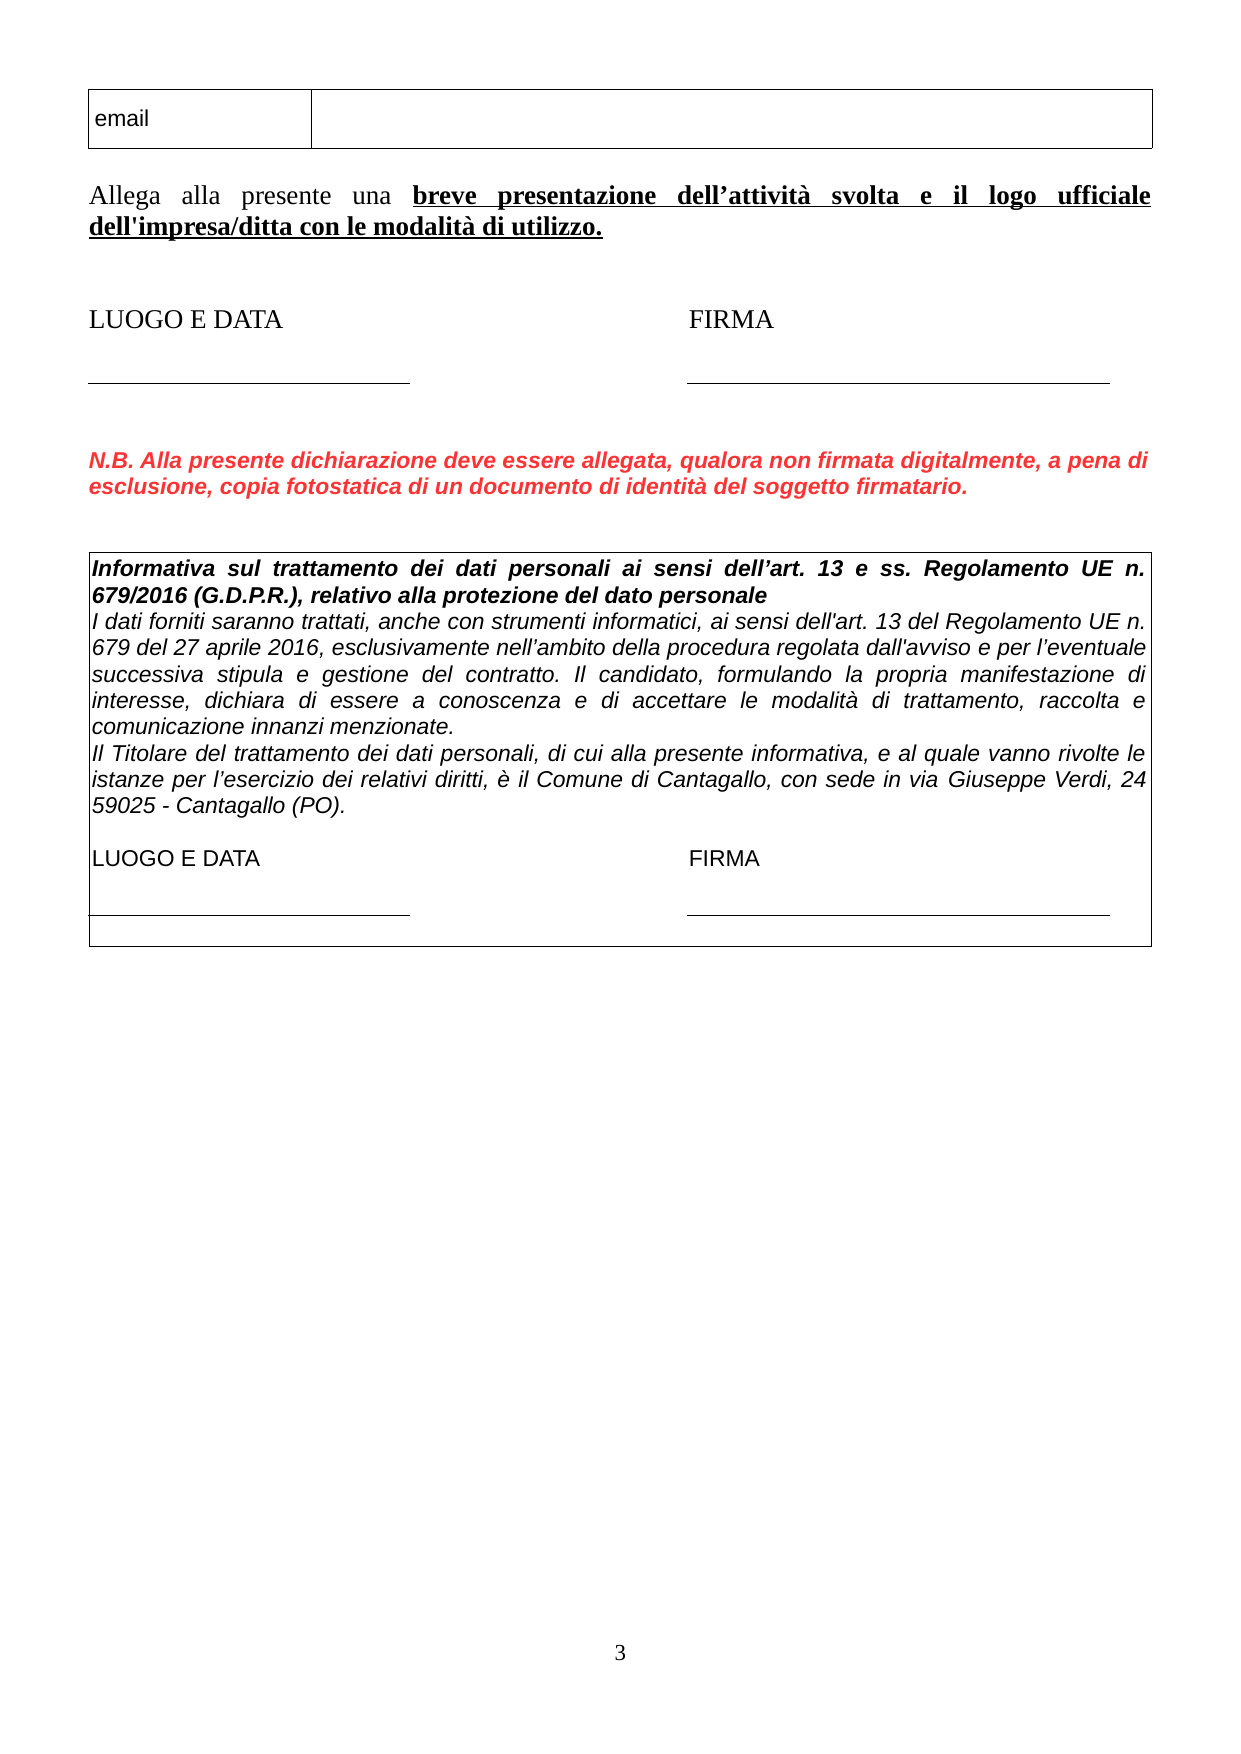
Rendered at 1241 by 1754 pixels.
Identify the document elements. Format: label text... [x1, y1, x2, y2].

text I dati forniti saranno trattati, anche con strumenti informatici, ai sensi dell'art. 13 del Regolamento UE n. 679 del 27 aprile 2016, esclusivamente nell’ambito della procedura regolata dall'avviso e per l’eventuale successiva stipula e gestione del contratto. Il candidato, formulando la propria manifestazione di interesse, dichiara di essere a conoscenza e di accettare le modalità di trattamento, raccolta e comunicazione innanzi menzionate. [90, 605, 1151, 737]
text Informativa sul trattamento dei dati personali ai sensi dell’art. 13 e ss. Regolamento UE n. 679/2016 (G.D.P.R.), relativo alla protezione del dato personale [90, 553, 1151, 605]
table_cell email [89, 90, 311, 148]
table_cell [312, 90, 1152, 148]
text LUOGO E DATA FIRMA [88, 303, 1152, 334]
text LUOGO E DATA FIRMA [90, 842, 1151, 871]
text Il Titolare del trattamento dei dati personali, di cui alla presente informativa, e al quale vanno rivolte le istanze per l’esercizio dei relativi diritti, è il Comune di Cantagallo, con sede in via Giuseppe Verdi, 24 59025 - Cantagallo (PO). [90, 737, 1151, 819]
text N.B. Alla presente dichiarazione deve essere allegata, qualora non firmata digitalmente, a pena di esclusione, copia fotostatica di un documento di identità del soggetto firmatario. [88, 447, 1152, 499]
text Allega alla presente una breve presentazione dell’attività svolta e il logo ufficiale dell'impresa/ditta con le modalità di utilizzo. [88, 179, 1152, 241]
